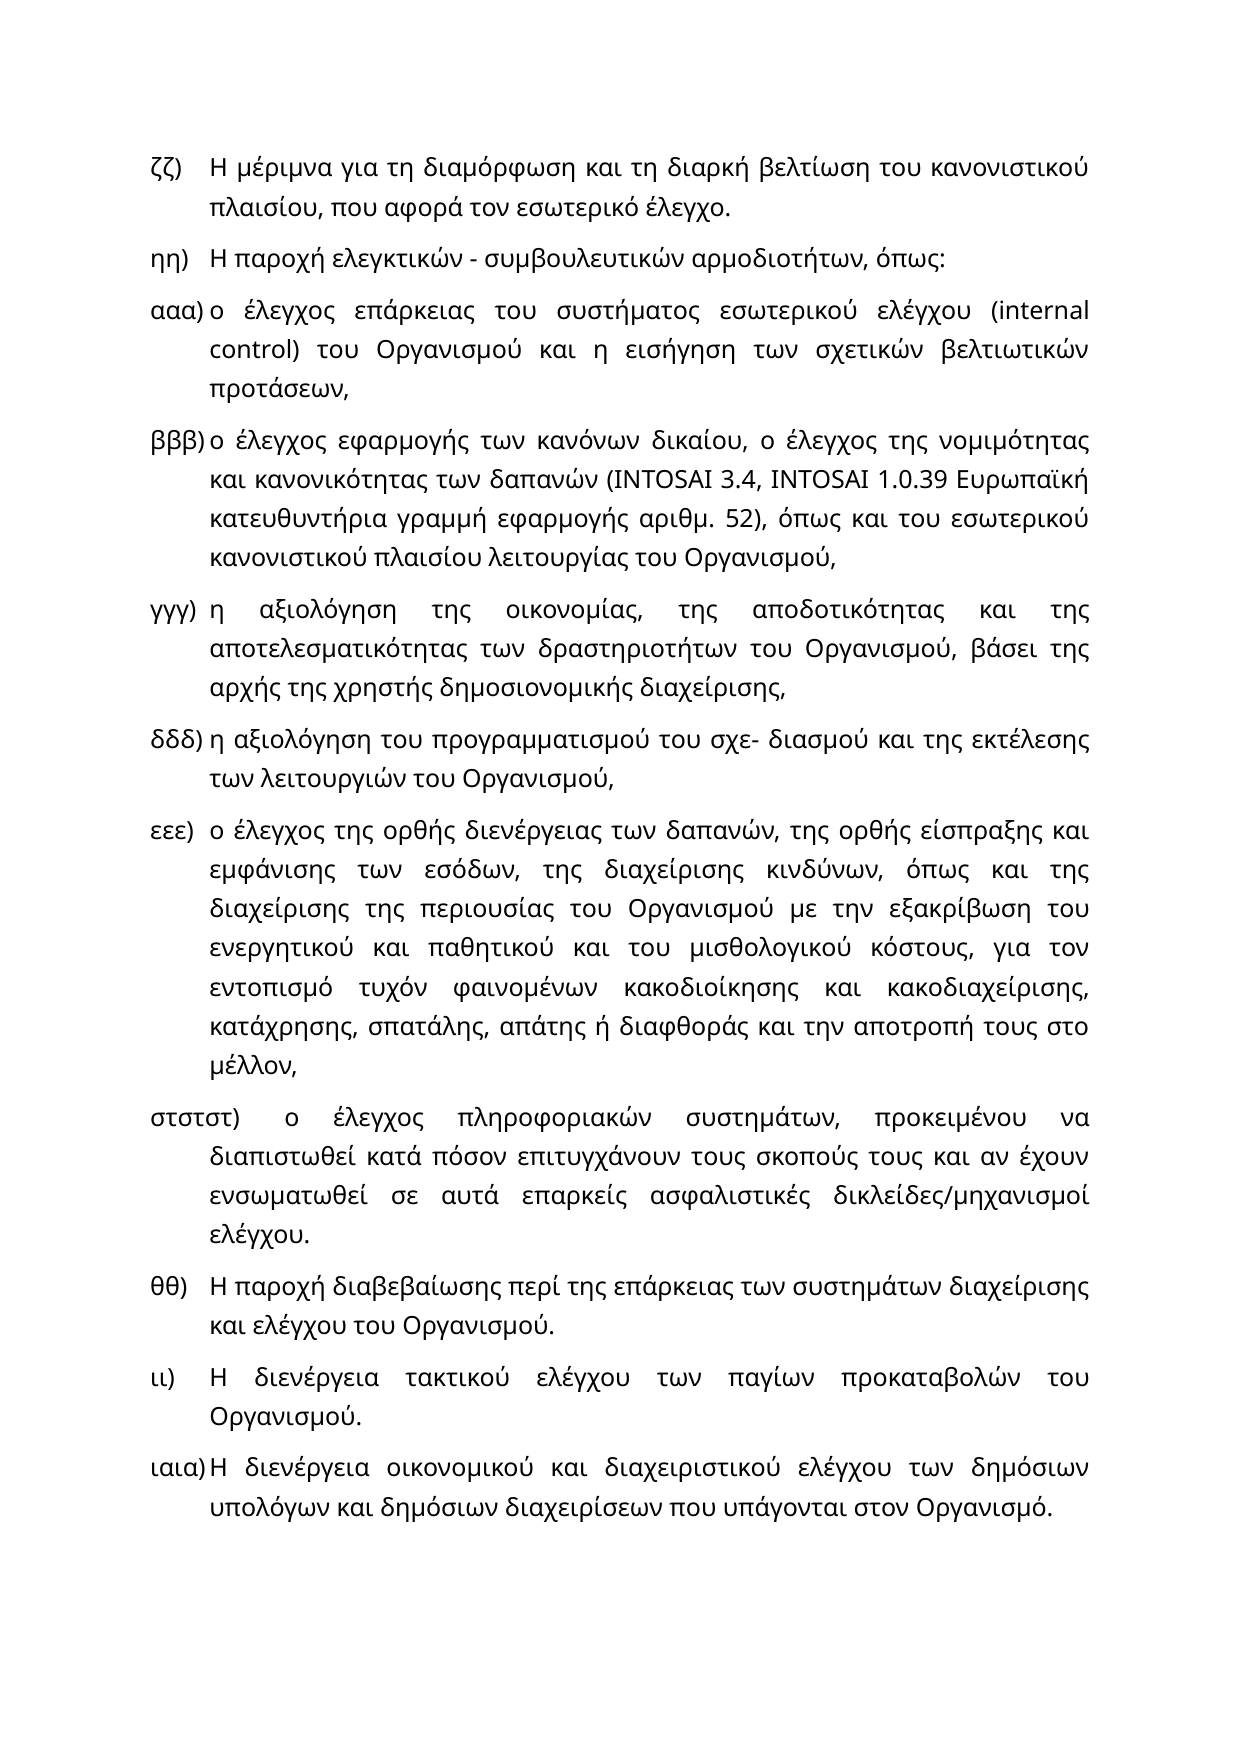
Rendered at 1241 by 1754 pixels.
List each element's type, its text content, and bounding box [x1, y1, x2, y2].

list γγγ) η αξιολόγηση της οικονομίας, της αποδοτικότητας και της αποτελεσματικότητας των δραστηριοτήτων του Οργανισμού, βάσει της αρχής της χρηστής δημοσιονομικής διαχείρισης, [150, 592, 1090, 704]
list δδδ) η αξιολόγηση του προγραμματισμού του σχε- διασμού και της εκτέλεσης των λειτουργιών του Οργανισμού, [150, 722, 1090, 795]
list θθ) Η παροχή διαβεβαίωσης περί της επάρκειας των συστημάτων διαχείρισης και ελέγχου του Οργανισμού. [150, 1268, 1090, 1342]
list ααα) ο έλεγχος επάρκειας του συστήματος εσωτερικού ελέγχου (internal control) του Οργανισμού και η εισήγηση των σχετικών βελτιωτικών προτάσεων, [150, 292, 1090, 405]
list ιι) Η διενέργεια τακτικού ελέγχου των παγίων προκαταβολών του Οργανισμού. [150, 1359, 1090, 1432]
list στστστ) ο έλεγχος πληροφοριακών συστημάτων, προκειμένου να διαπιστωθεί κατά πόσον επιτυγχάνουν τους σκοπούς τους και αν έχουν ενσωματωθεί σε αυτά επαρκείς ασφαλιστικές δικλείδες/μηχανισμοί ελέγχου. [150, 1099, 1090, 1251]
list ηη) Η παροχή ελεγκτικών - συμβουλευτικών αρμοδιοτήτων, όπως: [150, 241, 1090, 275]
list ιαια) Η διενέργεια οικονομικού και διαχειριστικού ελέγχου των δημόσιων υπολόγων και δημόσιων διαχειρίσεων που υπάγονται στον Οργανισμό. [150, 1450, 1090, 1523]
list βββ) ο έλεγχος εφαρμογής των κανόνων δικαίου, ο έλεγχος της νομιμότητας και κανονικότητας των δαπανών (INTOSAI 3.4, INTOSAI 1.0.39 Ευρωπαϊκή κατευθυντήρια γραμμή εφαρμογής αριθμ. 52), όπως και του εσωτερικού κανονιστικού πλαισίου λειτουργίας του Οργανισμού, [150, 422, 1090, 574]
list εεε) ο έλεγχος της ορθής διενέργειας των δαπανών, της ορθής είσπραξης και εμφάνισης των εσόδων, της διαχείρισης κινδύνων, όπως και της διαχείρισης της περιουσίας του Οργανισμού με την εξακρίβωση του ενεργητικού και παθητικού και του μισθολογικού κόστους, για τον εντοπισμό τυχόν φαινομένων κακοδιοίκησης και κακοδιαχείρισης, κατάχρησης, σπατάλης, απάτης ή διαφθοράς και την αποτροπή τους στο μέλλον, [150, 812, 1090, 1082]
list ζζ) Η μέριμνα για τη διαμόρφωση και τη διαρκή βελτίωση του κανονιστικού πλαισίου, που αφορά τον εσωτερικό έλεγχο. [150, 150, 1090, 223]
